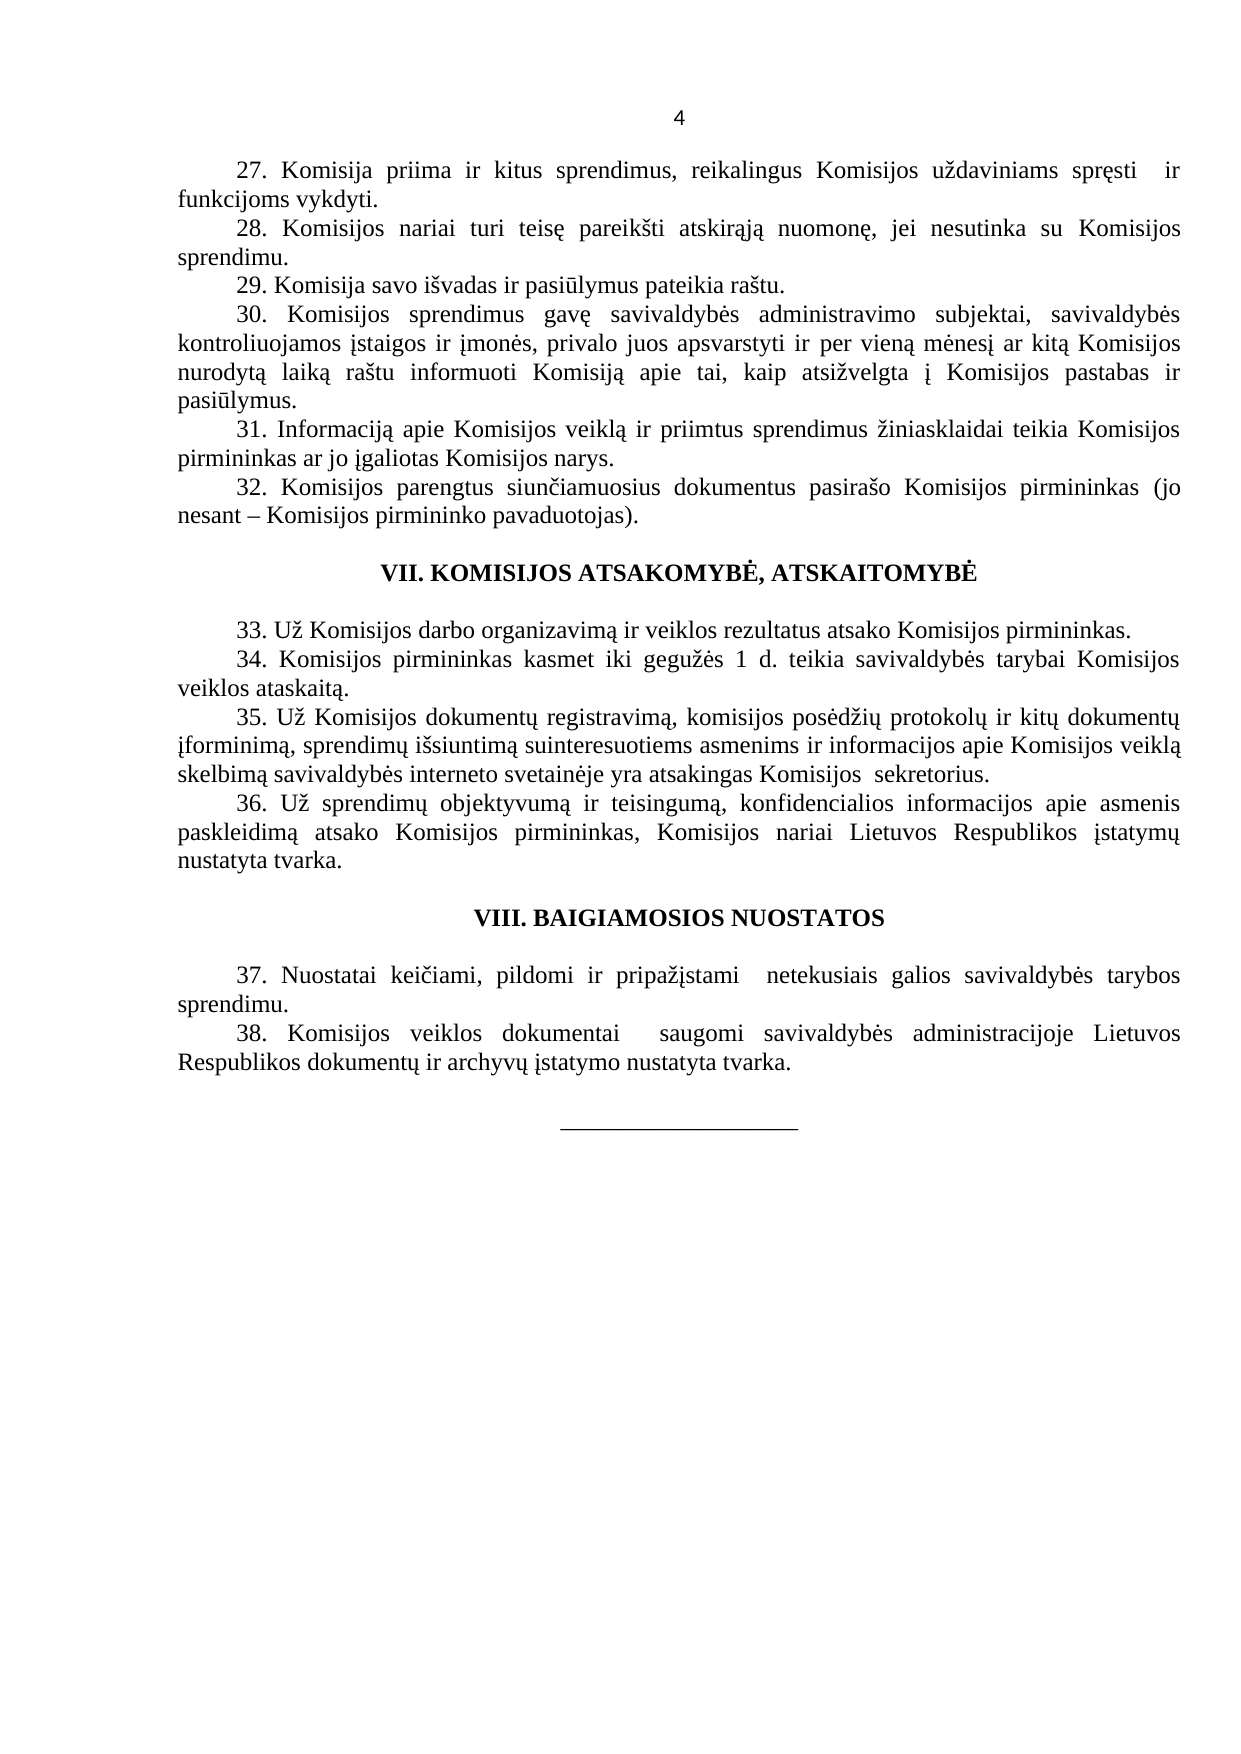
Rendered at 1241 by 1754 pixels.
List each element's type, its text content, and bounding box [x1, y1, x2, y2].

text 33. Už Komisijos darbo organizavimą ir veiklos rezultatus atsako Komisijos pirmininkas. [177, 615, 1181, 644]
text ___________________ [177, 1104, 1181, 1133]
text 32. Komisijos parengtus siunčiamuosius dokumentus pasirašo Komisijos pirmininkas (jo nesant – Komisijos pirmininko pavaduotojas). [177, 472, 1181, 529]
text 30. Komisijos sprendimus gavę savivaldybės administravimo subjektai, savivaldybės kontroliuojamos įstaigos ir įmonės, privalo juos apsvarstyti ir per vieną mėnesį ar kitą Komisijos nurodytą laiką raštu informuoti Komisiją apie tai, kaip atsižvelgta į Komisijos pastabas ir pasiūlymus. [177, 299, 1181, 414]
text VIII. BAIGIAMOSIOS NUOSTATOS [177, 903, 1181, 932]
text 38. Komisijos veiklos dokumentai saugomi savivaldybės administracijoje Lietuvos Respublikos dokumentų ir archyvų įstatymo nustatyta tvarka. [177, 1018, 1181, 1075]
text 31. Informaciją apie Komisijos veiklą ir priimtus sprendimus žiniasklaidai teikia Komisijos pirmininkas ar jo įgaliotas Komisijos narys. [177, 414, 1181, 472]
text 29. Komisija savo išvadas ir pasiūlymus pateikia raštu. [177, 270, 1181, 299]
text 28. Komisijos nariai turi teisę pareikšti atskirąją nuomonę, jei nesutinka su Komisijos sprendimu. [177, 213, 1181, 270]
text 34. Komisijos pirmininkas kasmet iki gegužės 1 d. teikia savivaldybės tarybai Komisijos veiklos ataskaitą. [177, 644, 1181, 702]
text VII. KOMISIJOS ATSAKOMYBĖ, ATSKAITOMYBĖ [177, 558, 1181, 587]
text 36. Už sprendimų objektyvumą ir teisingumą, konfidencialios informacijos apie asmenis paskleidimą atsako Komisijos pirmininkas, Komisijos nariai Lietuvos Respublikos įstatymų nustatyta tvarka. [177, 788, 1181, 874]
text 35. Už Komisijos dokumentų registravimą, komisijos posėdžių protokolų ir kitų dokumentų įforminimą, sprendimų išsiuntimą suinteresuotiems asmenims ir informacijos apie Komisijos veiklą skelbimą savivaldybės interneto svetainėje yra atsakingas Komisijos sekretorius. [177, 702, 1181, 788]
text 27. Komisija priima ir kitus sprendimus, reikalingus Komisijos uždaviniams spręsti ir funkcijoms vykdyti. [177, 155, 1181, 213]
text 37. Nuostatai keičiami, pildomi ir pripažįstami netekusiais galios savivaldybės tarybos sprendimu. [177, 960, 1181, 1018]
